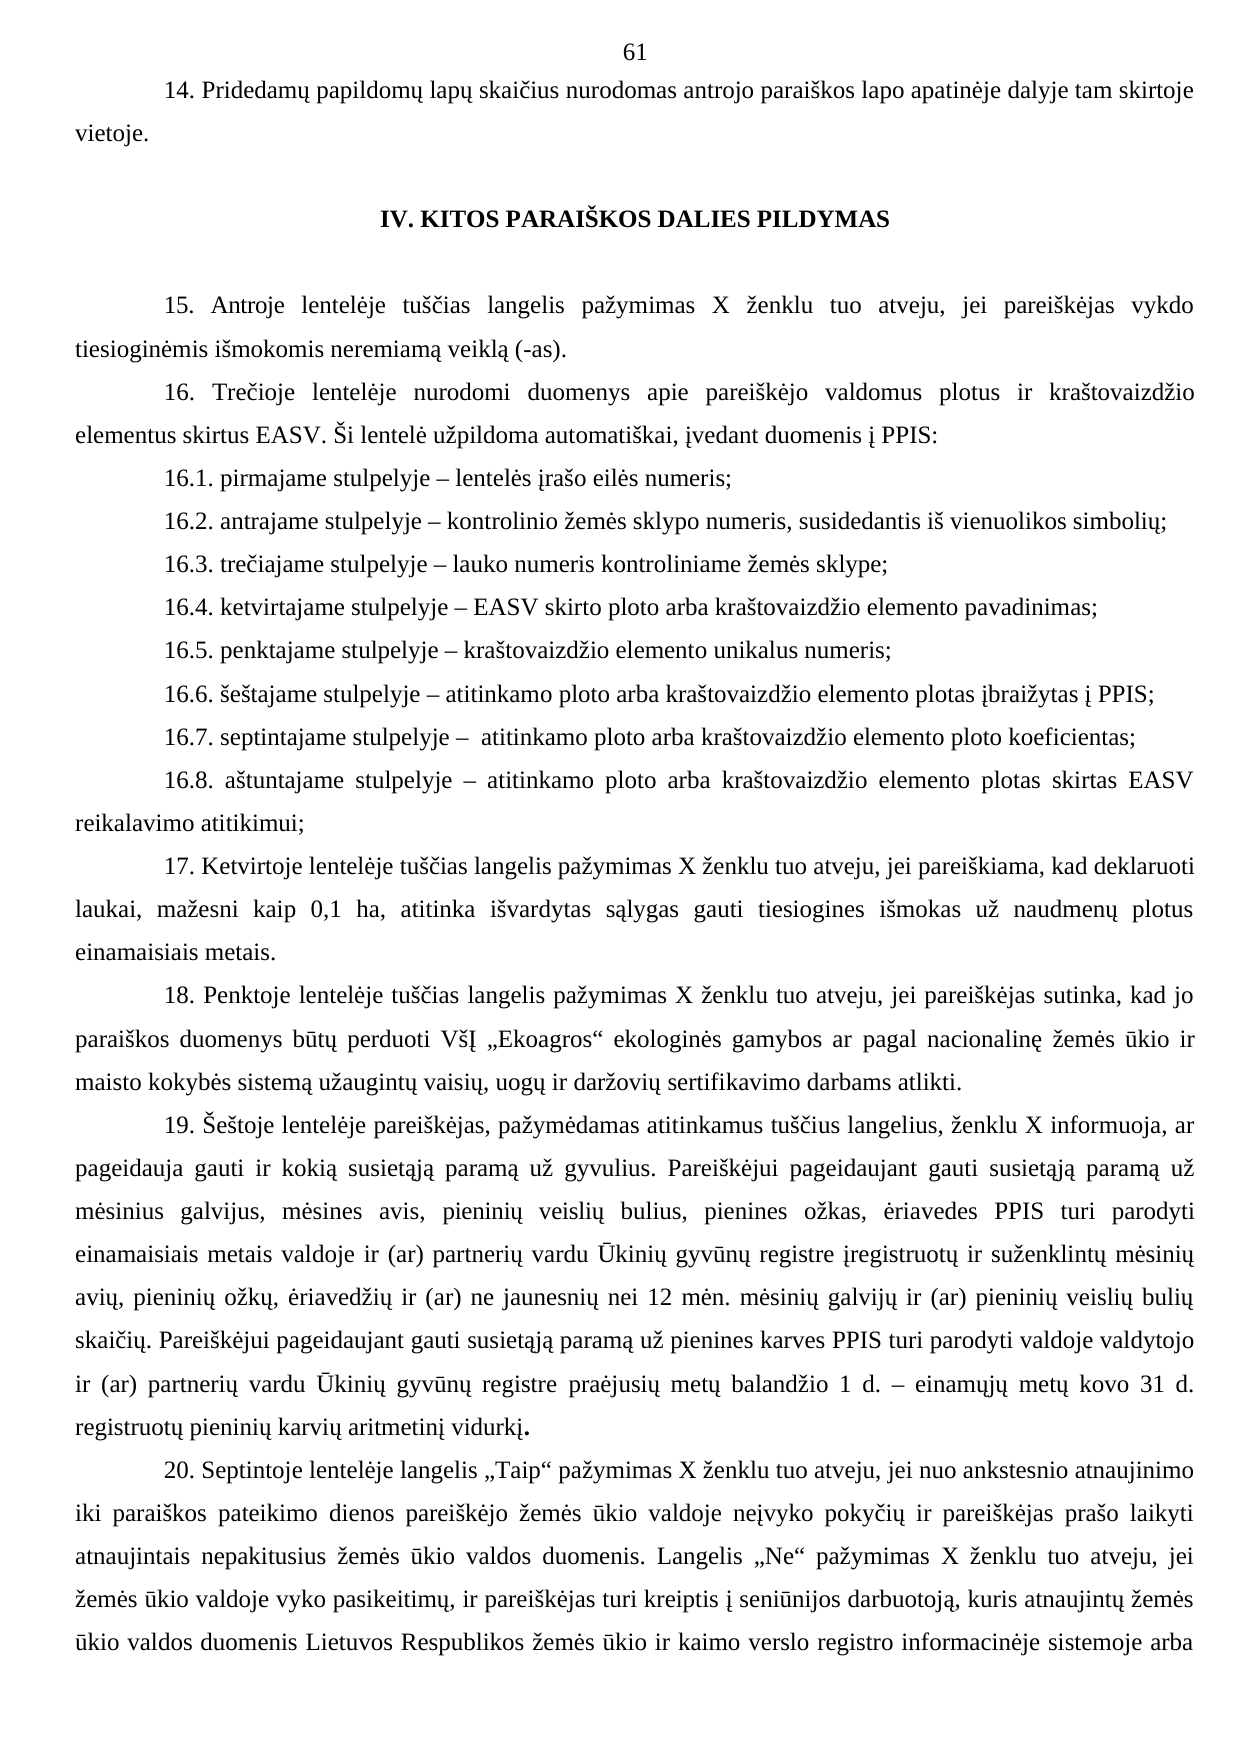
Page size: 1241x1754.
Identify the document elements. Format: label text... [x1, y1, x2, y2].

text 16.7. septintajame stulpelyje – atitinkamo ploto arba kraštovaizdžio elemento ploto koeficientas; [75, 722, 1195, 751]
text iv. KITOS PARAIŠKOS DALIES PILDYMAS [75, 204, 1195, 233]
text 18. Penktoje lentelėje tuščias langelis pažymimas X ženklu tuo atveju, jei pareiškėjas sutinka, kad jo paraiškos duomenys būtų perduoti VšĮ „Ekoagros“ ekologinės gamybos ar pagal nacionalinę žemės ūkio ir maisto kokybės sistemą užaugintų vaisių, uogų ir daržovių sertifikavimo darbams atlikti. [75, 981, 1195, 1096]
text 16.6. šeštajame stulpelyje – atitinkamo ploto arba kraštovaizdžio elemento plotas įbraižytas į PPIS; [75, 679, 1195, 707]
text 16.4. ketvirtajame stulpelyje – EASV skirto ploto arba kraštovaizdžio elemento pavadinimas; [75, 592, 1195, 621]
text 17. Ketvirtoje lentelėje tuščias langelis pažymimas X ženklu tuo atveju, jei pareiškiama, kad deklaruoti laukai, mažesni kaip 0,1 ha, atitinka išvardytas sąlygas gauti tiesiogines išmokas už naudmenų plotus einamaisiais metais. [75, 851, 1195, 966]
text 16.8. aštuntajame stulpelyje – atitinkamo ploto arba kraštovaizdžio elemento plotas skirtas EASV reikalavimo atitikimui; [75, 765, 1195, 837]
text 14. Pridedamų papildomų lapų skaičius nurodomas antrojo paraiškos lapo apatinėje dalyje tam skirtoje vietoje. [75, 75, 1195, 147]
text 16. Trečioje lentelėje nurodomi duomenys apie pareiškėjo valdomus plotus ir kraštovaizdžio elementus skirtus EASV. Ši lentelė užpildoma automatiškai, įvedant duomenis į PPIS: [75, 377, 1195, 449]
text 16.5. penktajame stulpelyje – kraštovaizdžio elemento unikalus numeris; [75, 636, 1195, 664]
text 20. Septintoje lentelėje langelis „Taip“ pažymimas X ženklu tuo atveju, jei nuo ankstesnio atnaujinimo iki paraiškos pateikimo dienos pareiškėjo žemės ūkio valdoje neįvyko pokyčių ir pareiškėjas prašo laikyti atnaujintais nepakitusius žemės ūkio valdos duomenis. Langelis „Ne“ pažymimas X ženklu tuo atveju, jei žemės ūkio valdoje vyko pasikeitimų, ir pareiškėjas turi kreiptis į seniūnijos darbuotoją, kuris atnaujintų žemės ūkio valdos duomenis Lietuvos Respublikos žemės ūkio ir kaimo verslo registro informacinėje sistemoje arba [75, 1455, 1195, 1656]
text 19. Šeštoje lentelėje pareiškėjas, pažymėdamas atitinkamus tuščius langelius, ženklu X informuoja, ar pageidauja gauti ir kokią susietąją paramą už gyvulius. Pareiškėjui pageidaujant gauti susietąją paramą už mėsinius galvijus, mėsines avis, pieninių veislių bulius, pienines ožkas, ėriavedes PPIS turi parodyti einamaisiais metais valdoje ir (ar) partnerių vardu Ūkinių gyvūnų registre įregistruotų ir suženklintų mėsinių avių, pieninių ožkų, ėriavedžių ir (ar) ne jaunesnių nei 12 mėn. mėsinių galvijų ir (ar) pieninių veislių bulių skaičių. Pareiškėjui pageidaujant gauti susietąją paramą už pienines karves PPIS turi parodyti valdoje valdytojo ir (ar) partnerių vardu Ūkinių gyvūnų registre praėjusių metų balandžio 1 d. – einamųjų metų kovo 31 d. registruotų pieninių karvių aritmetinį vidurkį. [75, 1110, 1195, 1441]
text 16.2. antrajame stulpelyje – kontrolinio žemės sklypo numeris, susidedantis iš vienuolikos simbolių; [75, 506, 1195, 535]
text 16.1. pirmajame stulpelyje – lentelės įrašo eilės numeris; [75, 463, 1195, 492]
text 15. Antroje lentelėje tuščias langelis pažymimas X ženklu tuo atveju, jei pareiškėjas vykdo tiesioginėmis išmokomis neremiamą veiklą (-as). [75, 291, 1195, 362]
text 16.3. trečiajame stulpelyje – lauko numeris kontroliniame žemės sklype; [75, 549, 1195, 578]
